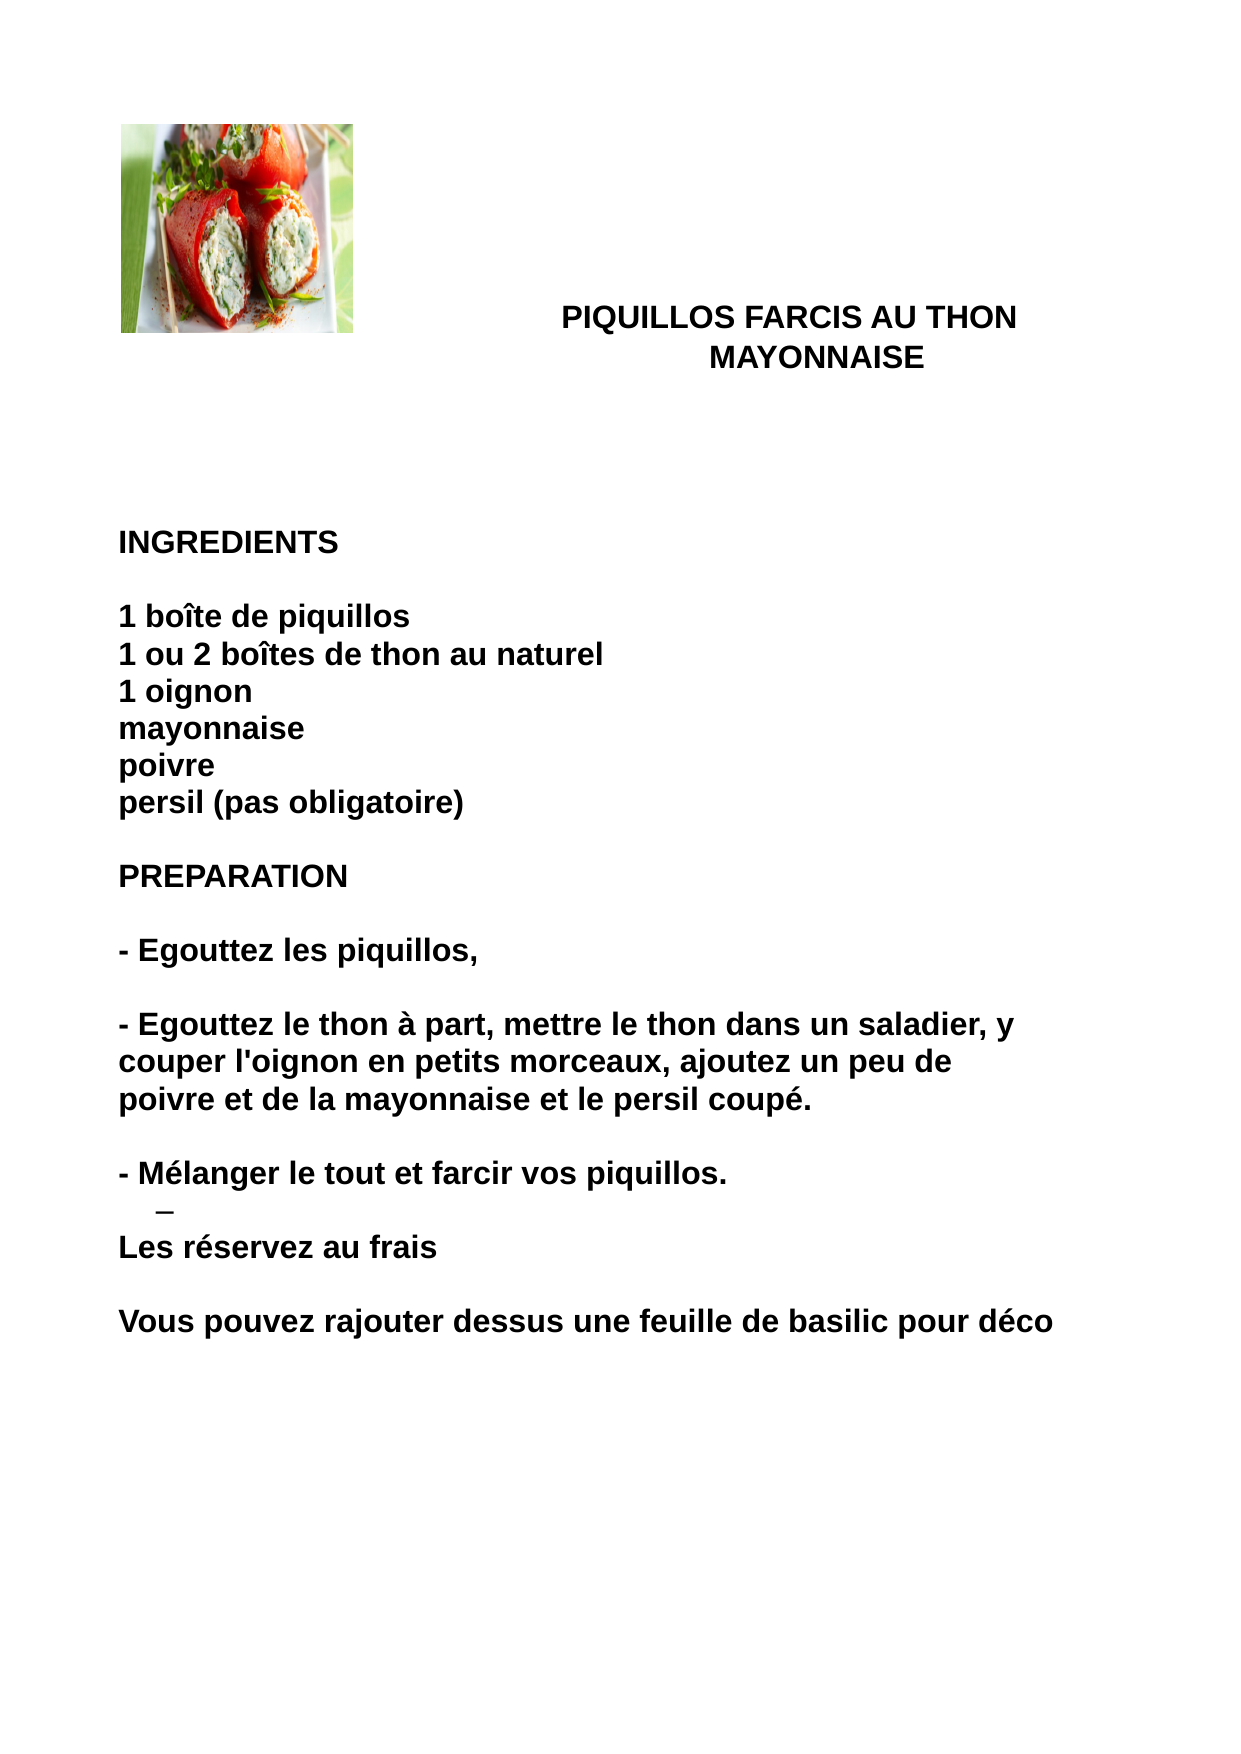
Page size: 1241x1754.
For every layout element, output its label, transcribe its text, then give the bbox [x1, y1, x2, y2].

text mayonnaise [118, 709, 1122, 746]
picture [121, 124, 353, 333]
text Les réservez au frais [118, 1228, 1122, 1265]
text INGREDIENTS [118, 523, 1122, 560]
text persil (pas obligatoire) [118, 783, 1122, 820]
text PREPARATION [118, 857, 1122, 894]
text - Mélanger le tout et farcir vos piquillos. [118, 1154, 1122, 1191]
text MAYONNAISE [118, 338, 1122, 375]
text PIQUILLOS FARCIS AU THON [118, 294, 1122, 338]
text Vous pouvez rajouter dessus une feuille de basilic pour déco [118, 1302, 1122, 1339]
text poivre [118, 746, 1122, 783]
text 1 ou 2 boîtes de thon au naturel [118, 634, 1122, 672]
text - Egouttez le thon à part, mettre le thon dans un saladier, y couper l'oignon en petits morceaux, ajoutez un peu de [118, 1005, 1122, 1079]
text poivre et de la mayonnaise et le persil coupé. [118, 1079, 1122, 1117]
text - Egouttez les piquillos, [118, 931, 1122, 968]
text 1 oignon [118, 672, 1122, 709]
text 1 boîte de piquillos [118, 597, 1122, 634]
